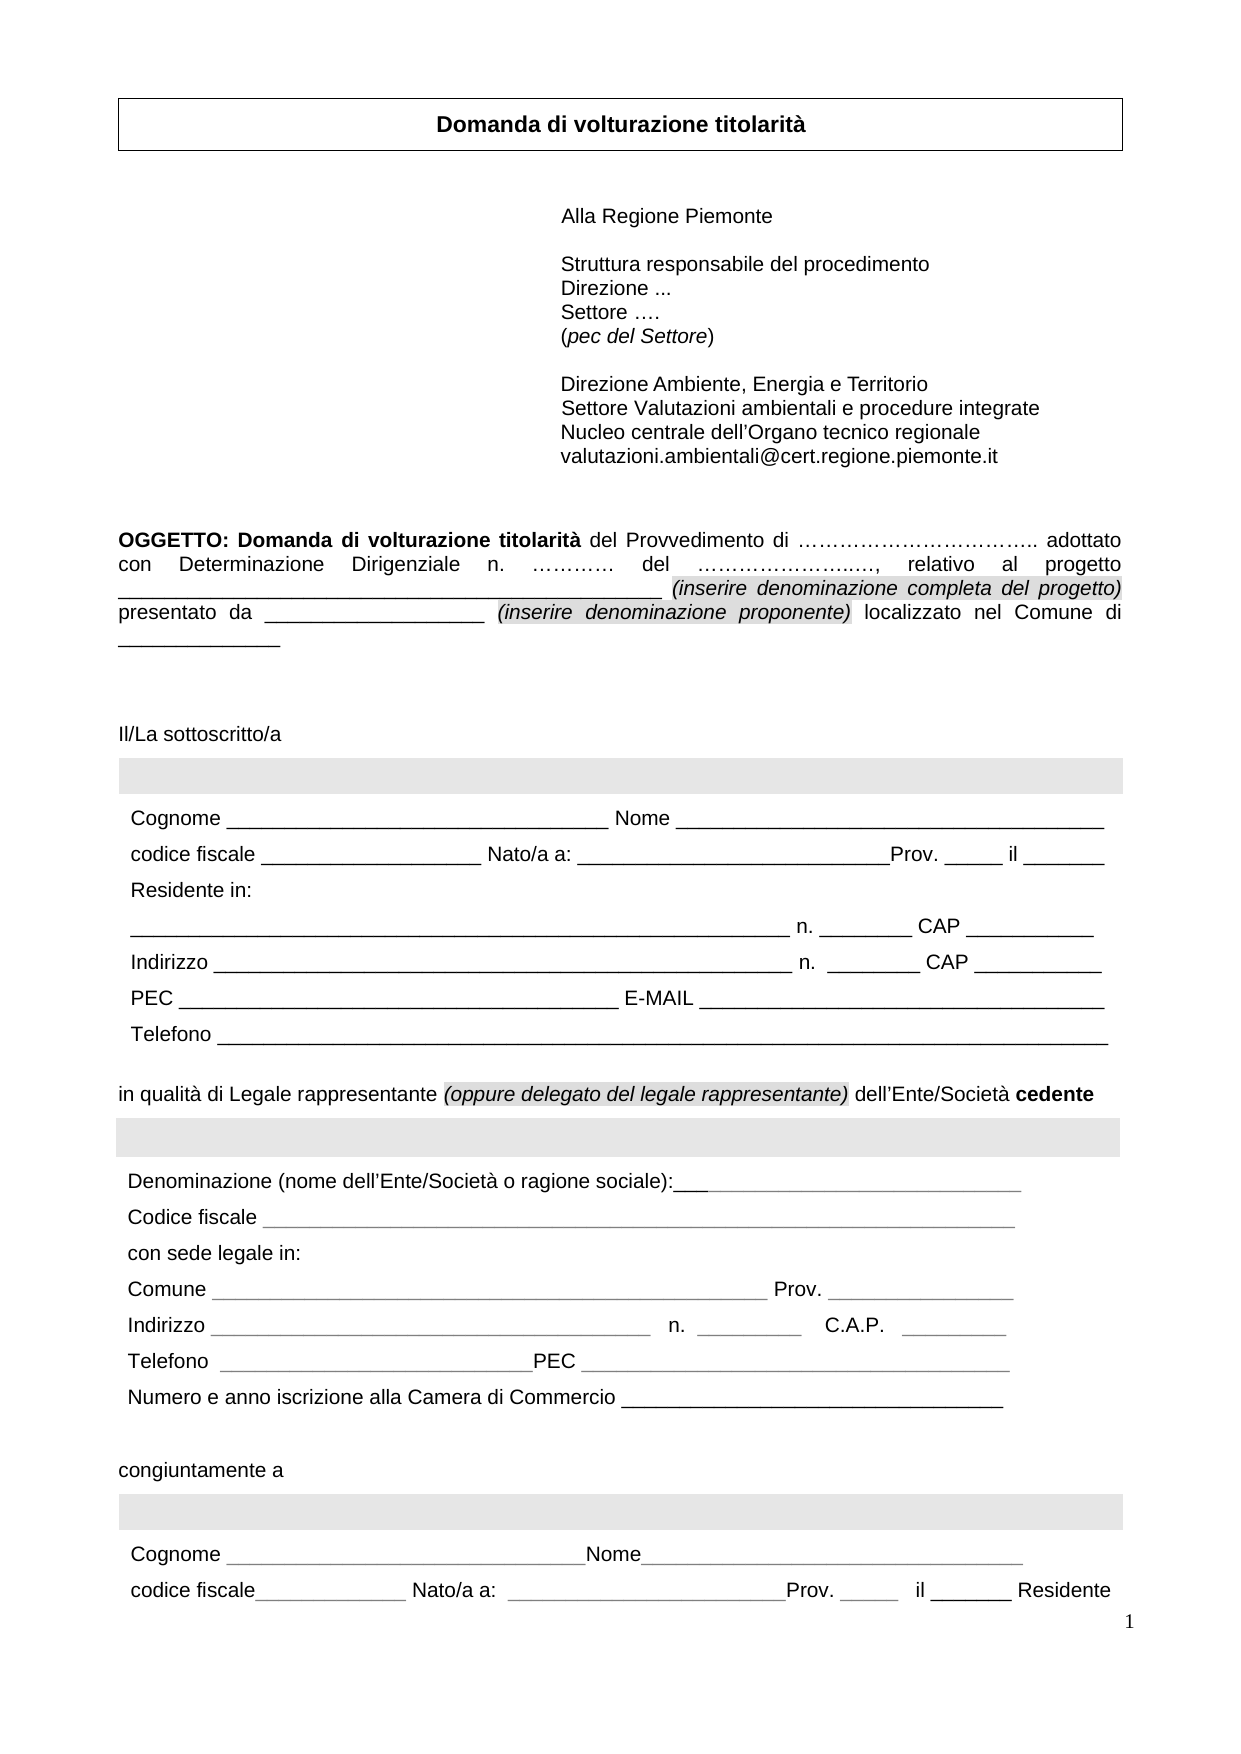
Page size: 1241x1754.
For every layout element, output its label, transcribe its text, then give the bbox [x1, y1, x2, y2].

text Nucleo centrale dell’Organo tecnico regionale [487, 420, 1122, 444]
table_cell Cognome _______________________________Nome_________________________________ codice fiscale_____________ Nato/a a: ________________________Prov. _____ il _______ Residente [119, 1530, 1123, 1607]
text Direzione ... [487, 276, 1122, 300]
table_header [119, 758, 1123, 794]
text OGGETTO: Domanda di volturazione titolarità del Provvedimento di …………………………….. adottato con Determinazione Dirigenziale n. ………… del …………………..…, relativo al progetto _______________________________________________ (inserire denominazione completa del progetto) presentato da ___________________ (inserire denominazione proponente) localizzato nel Comune di ______________ [118, 528, 1122, 648]
text Direzione Ambiente, Energia e Territorio [487, 372, 1122, 396]
text Alla Regione Piemonte [561, 204, 1122, 228]
text Il/La sottoscritto/a [118, 722, 1122, 746]
text valutazioni.ambientali@cert.regione.piemonte.it [487, 444, 1122, 468]
table_header Domanda di volturazione titolarità [119, 99, 1122, 150]
text in qualità di Legale rappresentante (oppure delegato del legale rappresentante) dell’Ente/Società cedente [118, 1082, 1122, 1106]
table_header [119, 1494, 1123, 1530]
text (pec del Settore) [487, 324, 1122, 348]
text congiuntamente a [118, 1457, 1122, 1481]
table_cell Denominazione (nome dell’Ente/Società o ragione sociale):______________________________ Codice fiscale _________________________________________________________________ con sede legale in: Comune ________________________________________________ Prov. ________________ Indirizzo ______________________________________ n. _________ C.A.P. _________ Telefono ___________________________PEC _____________________________________ Numero e anno iscrizione alla Camera di Commercio _________________________________ [116, 1157, 1120, 1408]
table_header [116, 1118, 1120, 1157]
table_cell Cognome _________________________________ Nome _____________________________________ codice fiscale ___________________ Nato/a a: ___________________________Prov. _____ il _______ Residente in: _________________________________________________________ n. ________ CAP ___________ Indirizzo __________________________________________________ n. ________ CAP ___________ PEC ______________________________________ E-MAIL ___________________________________ Telefono _____________________________________________________________________________ [119, 794, 1123, 1045]
text Settore Valutazioni ambientali e procedure integrate [561, 396, 1122, 420]
text Settore …. [487, 300, 1122, 324]
text Struttura responsabile del procedimento [487, 252, 1122, 276]
